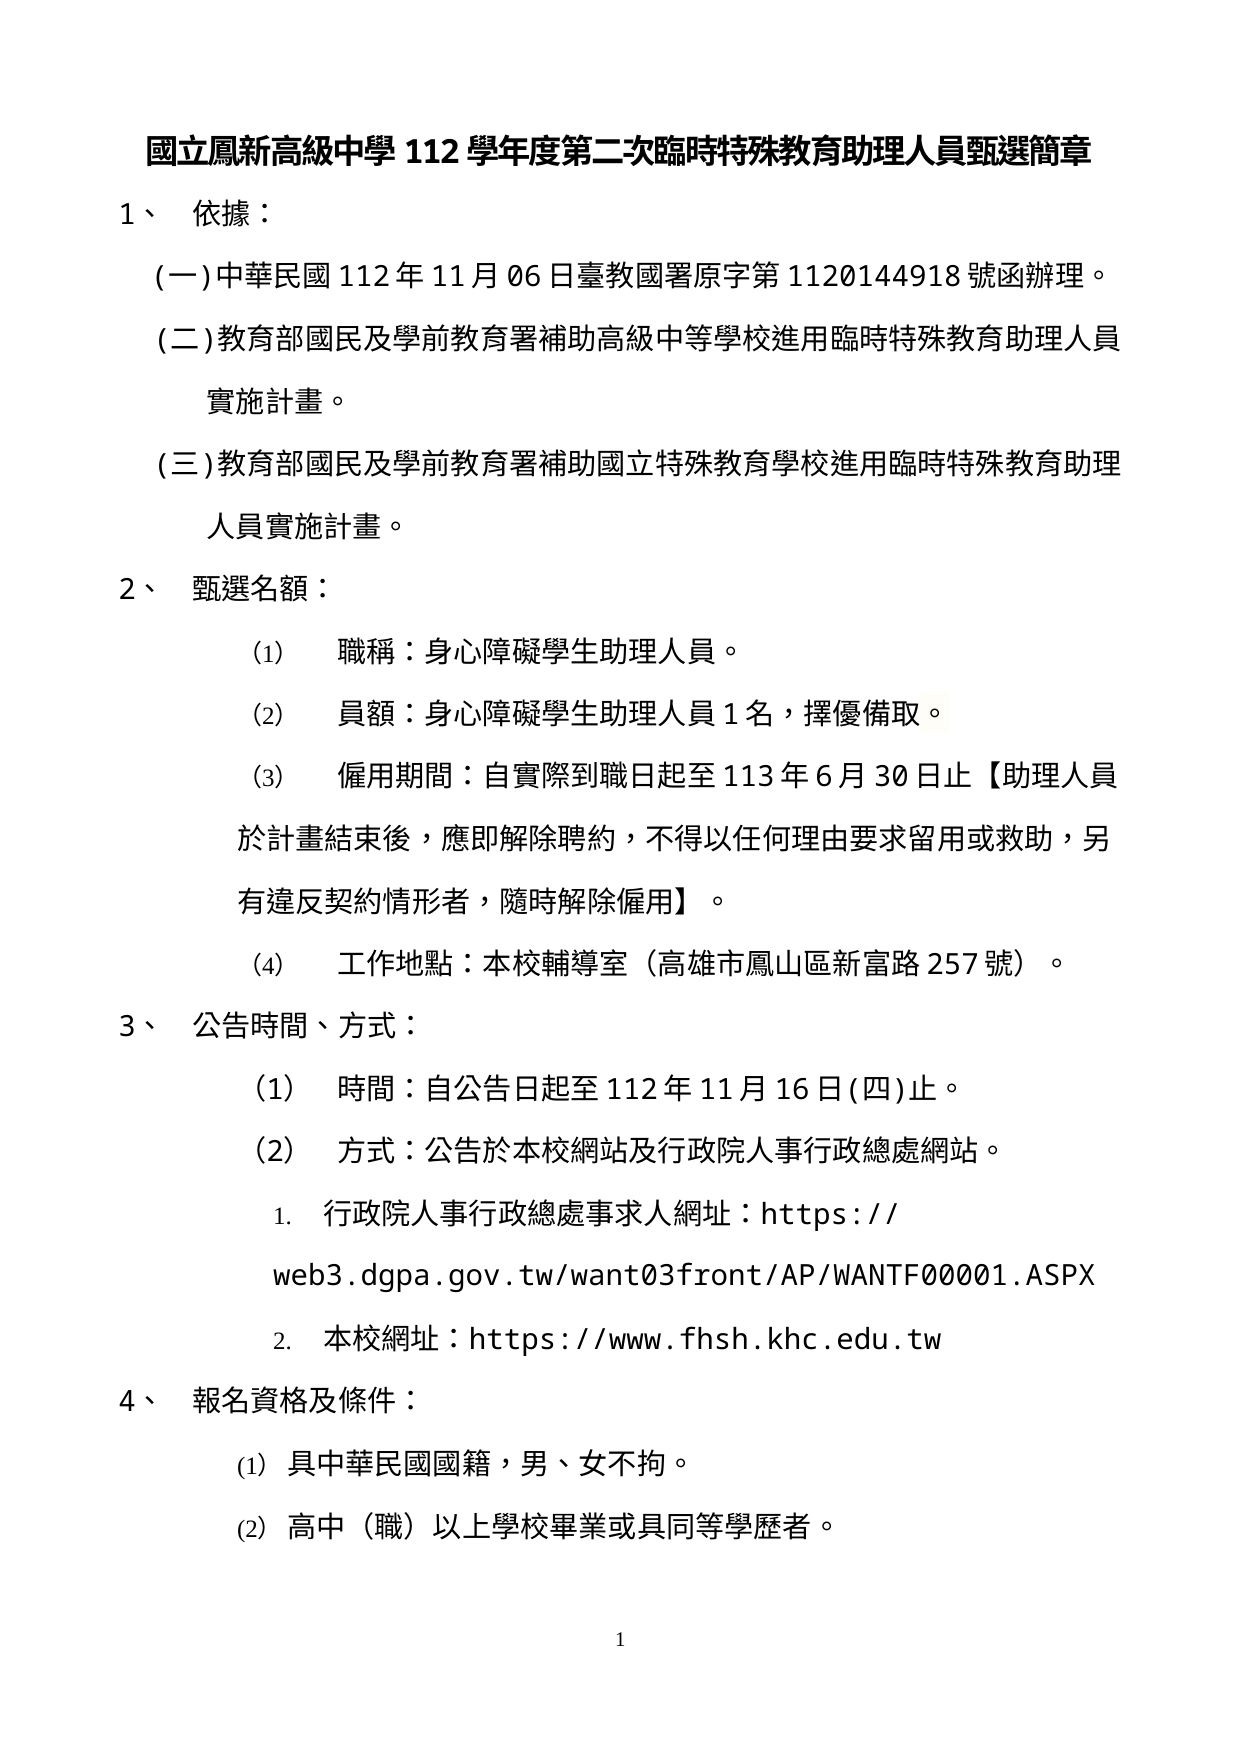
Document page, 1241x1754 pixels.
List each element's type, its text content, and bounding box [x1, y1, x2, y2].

list 報名資格及條件： [118, 1358, 1122, 1420]
text (二)教育部國民及學前教育署補助高級中等學校進用臨時特殊教育助理人員實施計畫。 [118, 295, 1122, 420]
list 工作地點：本校輔導室（高雄市鳳山區新富路257號）。 [237, 920, 1122, 983]
list 高中（職）以上學校畢業或具同等學歷者。 [237, 1483, 1122, 1545]
list 本校網址：https://www.fhsh.khc.edu.tw [273, 1295, 1122, 1358]
list 員額：身心障礙學生助理人員1名，擇優備取。 [237, 670, 1122, 733]
list 時間：自公告日起至112年11月16日(四)止。 [237, 1045, 1122, 1108]
list 行政院人事行政總處事求人網址：https://web3.dgpa.gov.tw/want03front/AP/WANTF00001.ASPX [273, 1170, 1122, 1295]
list 方式：公告於本校網站及行政院人事行政總處網站。 [237, 1108, 1122, 1170]
text (一)中華民國112年11月06日臺教國署原字第1120144918號函辦理。 [118, 233, 1122, 295]
list 僱用期間：自實際到職日起至113年6月30日止【助理人員於計畫結束後，應即解除聘約，不得以任何理由要求留用或救助，另有違反契約情形者，隨時解除僱用】。 [237, 733, 1122, 920]
text (三)教育部國民及學前教育署補助國立特殊教育學校進用臨時特殊教育助理 人員實施計畫。 [118, 420, 1122, 545]
text 國立鳳新高級中學112學年度第二次臨時特殊教育助理人員甄選簡章 [118, 108, 1122, 170]
list 具中華民國國籍，男、女不拘。 [237, 1420, 1122, 1483]
list 依據： [118, 170, 1122, 233]
list 公告時間、方式： [118, 983, 1122, 1045]
list 甄選名額： [118, 545, 1122, 608]
list 職稱：身心障礙學生助理人員。 [237, 608, 1122, 670]
